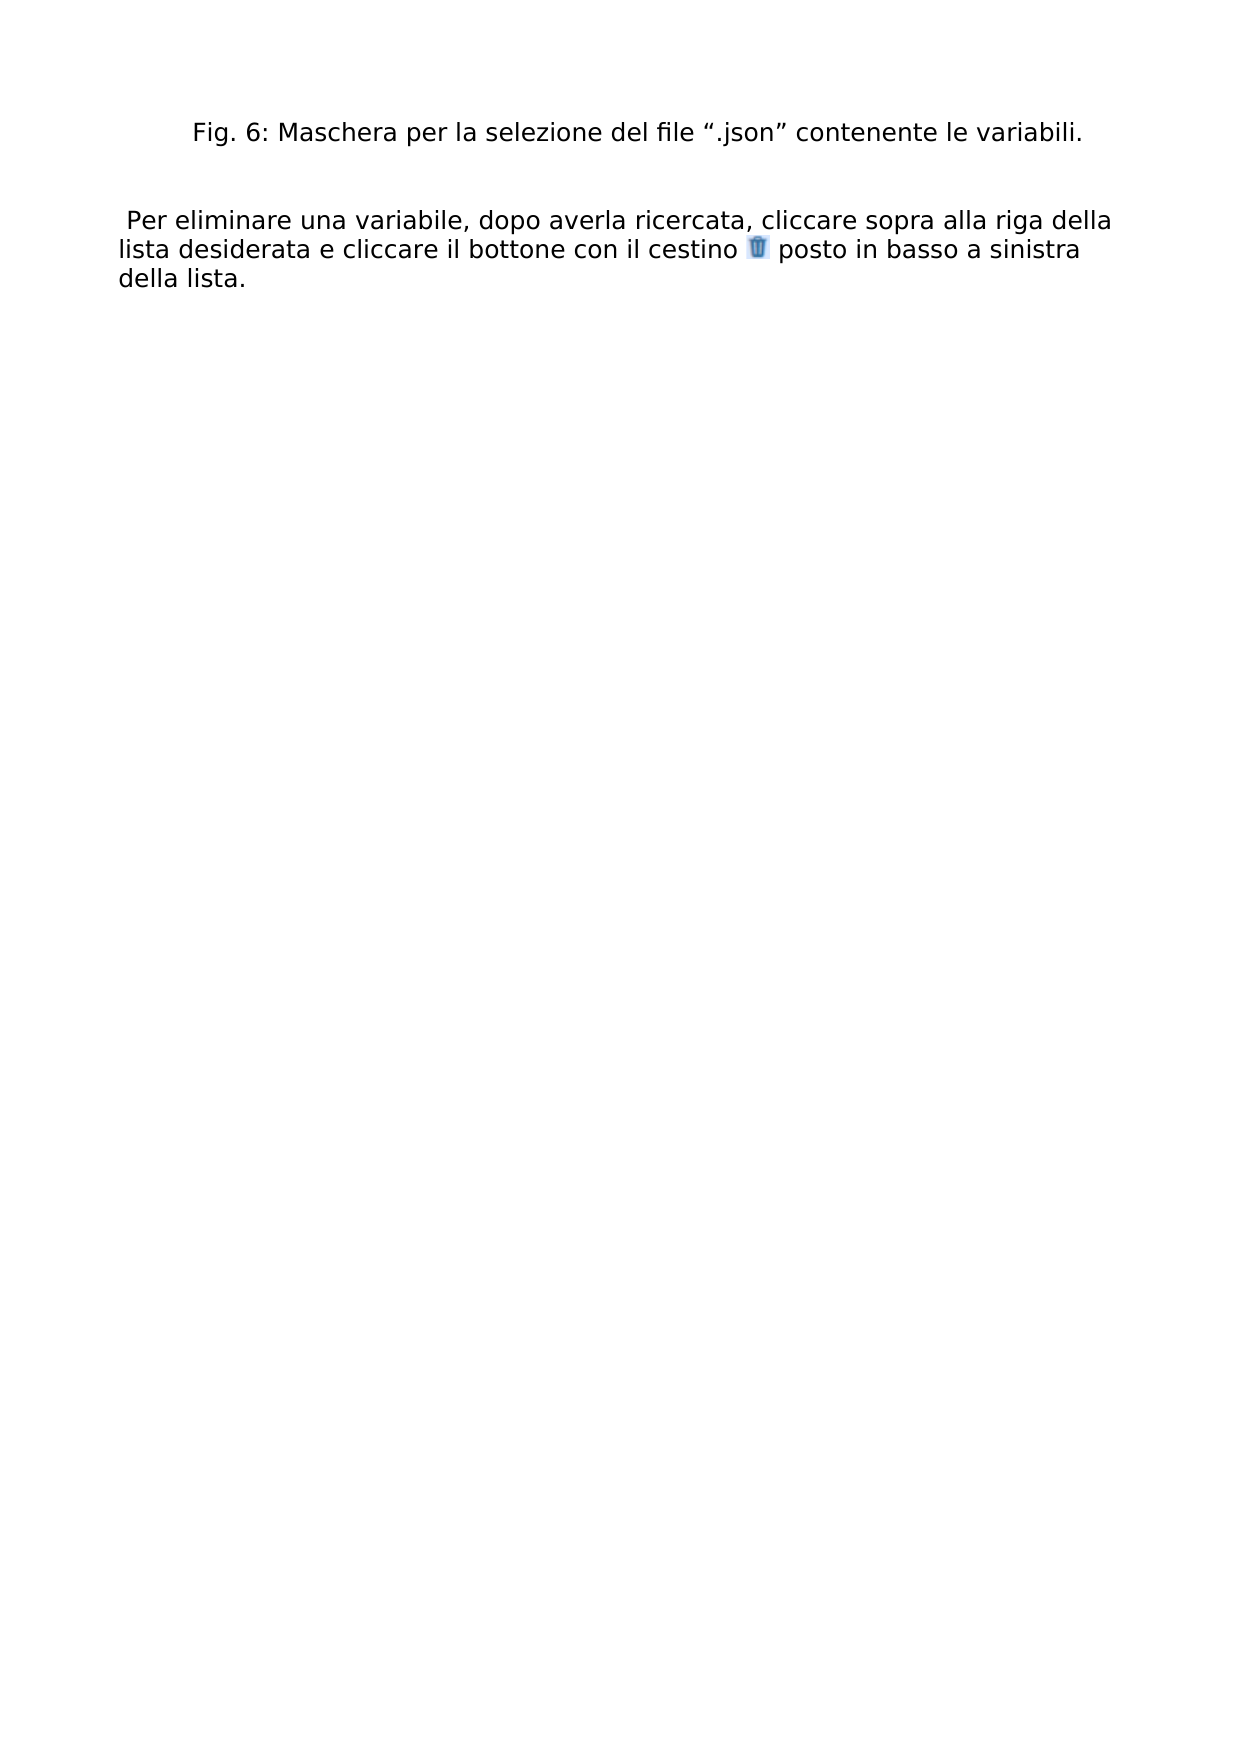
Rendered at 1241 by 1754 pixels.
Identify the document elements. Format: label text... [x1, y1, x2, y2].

text Per eliminare una variabile, dopo averla ricercata, cliccare sopra alla riga della lista desiderata e cliccare il bottone con il cestino posto in basso a sinistra della lista. [118, 177, 1122, 294]
picture [746, 235, 770, 259]
list Per importare cliccare il bottone [Importa Variabili], cliccare il bottone con il floppy disk (Fig. 6) e selezionare il file, terminare cliccando il bottone [Apri], verranno caricate tutte le variabili presenti nel file “.json”, se alcune variabili risultano già esistenti non verranno sovrascritte e verrà visualizzato il messaggio “La procedura si è conclusa correttamente. Le seguenti variabili non sono state importate perché già presenti”. Se si desidera sostituirle eliminare le variabili prima di procedere con l'importazione. Fig. 6: Maschera per la selezione del file “.json” contenente le variabili. [177, 118, 1122, 147]
